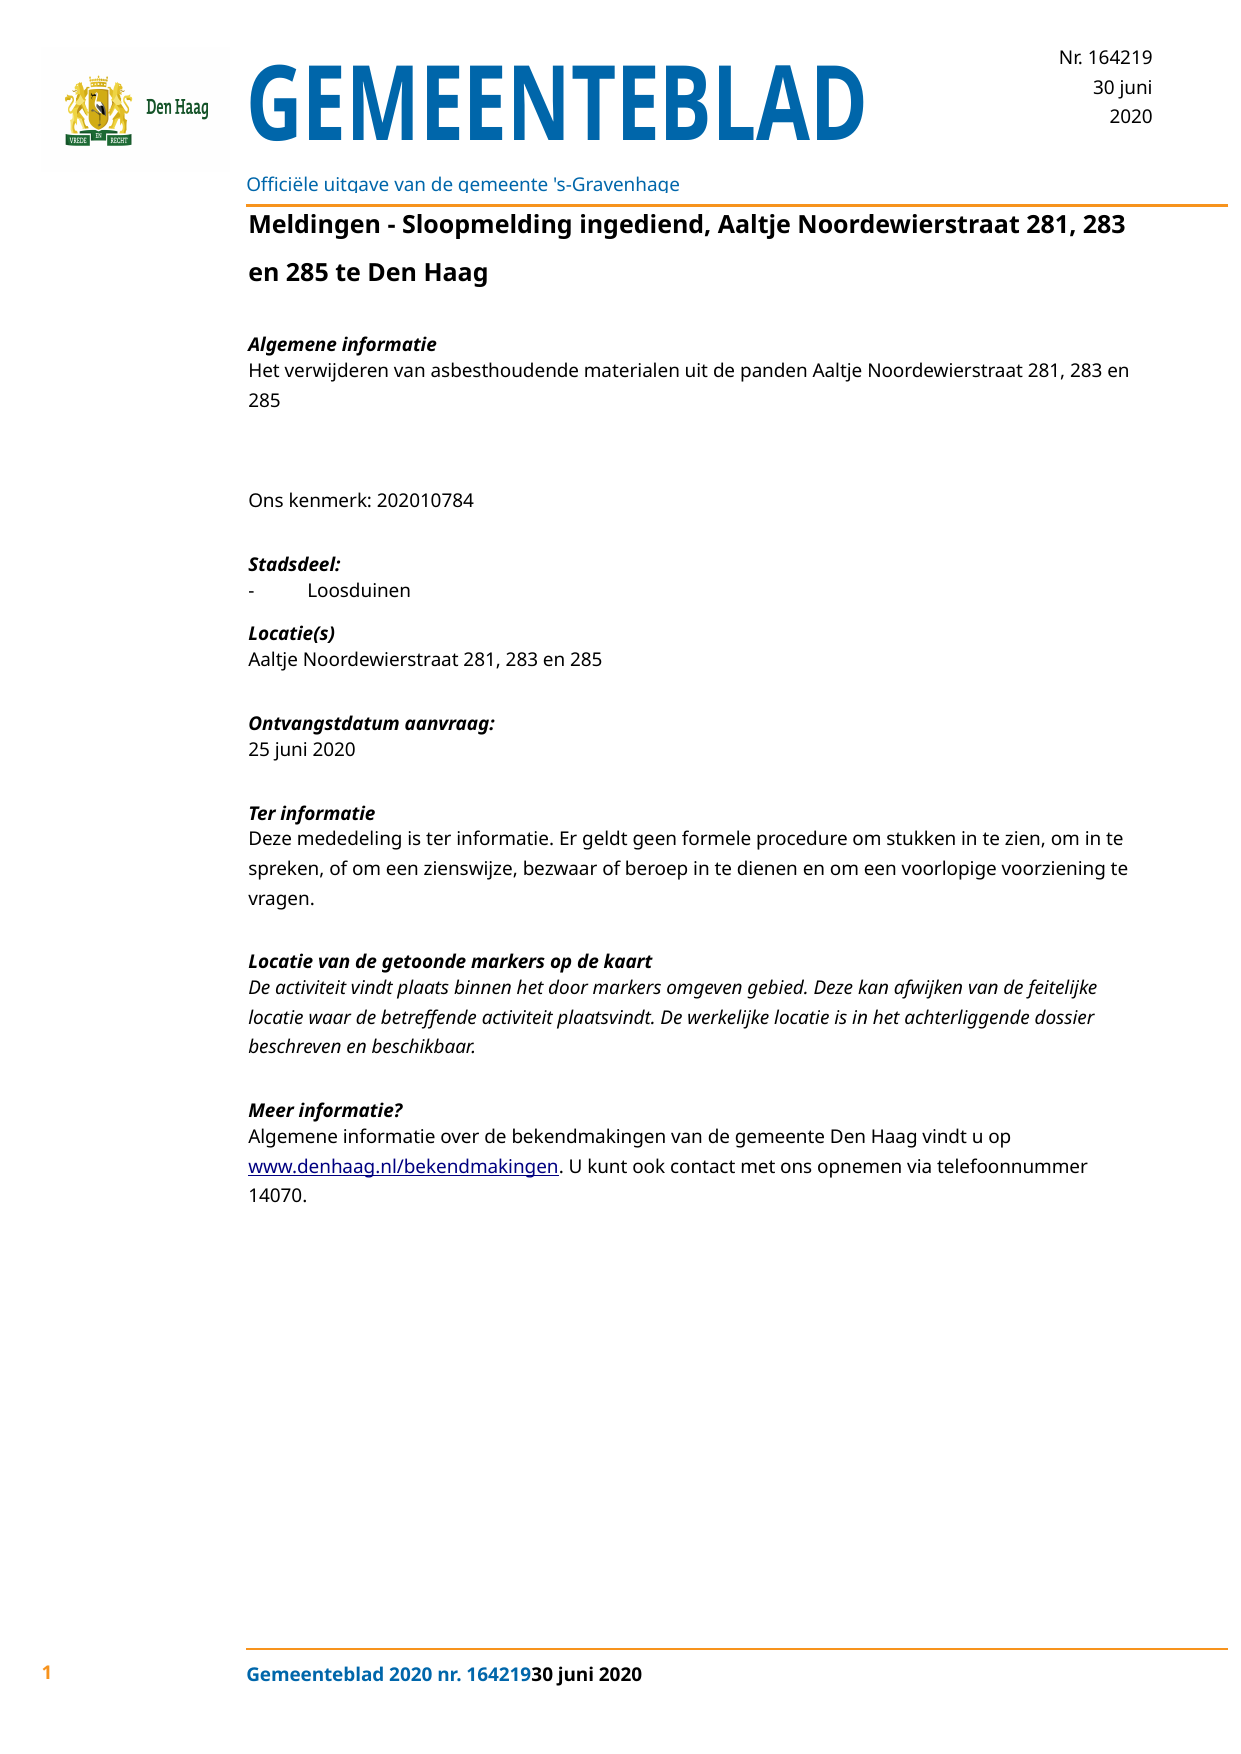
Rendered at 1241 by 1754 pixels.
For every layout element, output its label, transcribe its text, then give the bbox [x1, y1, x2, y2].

text De activiteit vindt plaats binnen het door markers omgeven gebied. Deze kan afwijken van de feitelijke locatie waar de betreffende activiteit plaatsvindt. De werkelijke locatie is in het achterliggende dossier beschreven en beschikbaar. [248, 974, 1152, 1059]
list Loosduinen [248, 577, 1152, 603]
text Locatie van de getoonde markers op de kaart [248, 949, 1152, 974]
text Meer informatie? [248, 1097, 1152, 1123]
text Meldingen - Sloopmelding ingediend, Aaltje Noordewierstraat 281, 283 en 285 te Den Haag [248, 207, 1152, 288]
text Algemene informatie [248, 331, 1152, 357]
text Aaltje Noordewierstraat 281, 283 en 285 [248, 646, 1152, 672]
text Algemene informatie over de bekendmakingen van de gemeente Den Haag vindt u op www.denhaag.nl/bekendmakingen. U kunt ook contact met ons opnemen via telefoonnummer 14070. [248, 1123, 1152, 1208]
text Locatie(s) [248, 620, 1152, 646]
text Deze mededeling is ter informatie. Er geldt geen formele procedure om stukken in te zien, om in te spreken, of om een zienswijze, bezwaar of beroep in te dienen en om een voorlopige voorziening te vragen. [248, 826, 1152, 910]
picture [41, 47, 231, 172]
text Ter informatie [248, 800, 1152, 826]
text Het verwijderen van asbesthoudende materialen uit de panden Aaltje Noordewierstraat 281, 283 en 285 [248, 357, 1152, 412]
text Stadsdeel: [248, 552, 1152, 577]
text 25 juni 2020 [248, 736, 1152, 762]
text Ons kenmerk: 202010784 [248, 488, 1152, 513]
text Ontvangstdatum aanvraag: [248, 710, 1152, 736]
